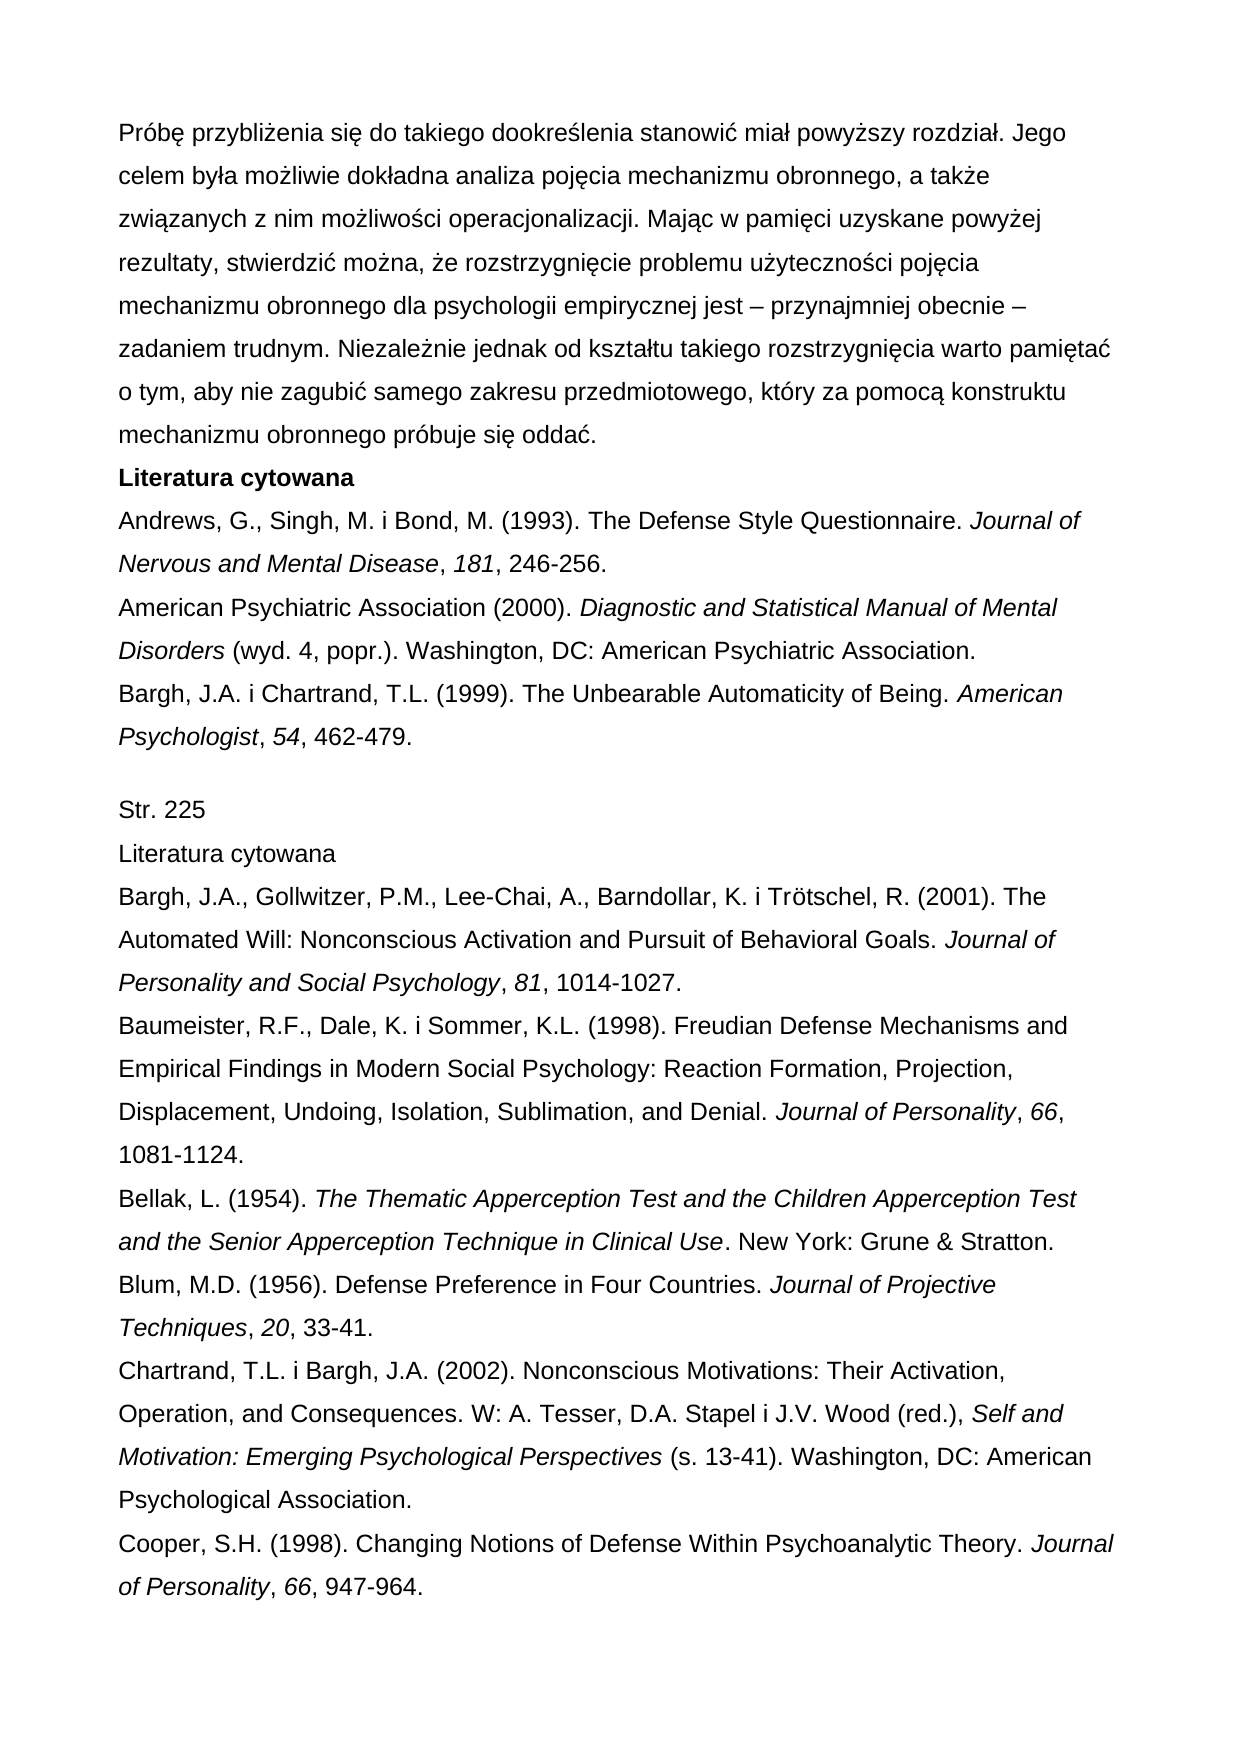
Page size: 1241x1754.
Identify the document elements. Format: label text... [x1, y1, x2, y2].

text Andrews, G., Singh, M. i Bond, M. (1993). The Defense Style Questionnaire. Journal of Nervous and Mental Disease, 181, 246-256. [118, 506, 1122, 578]
text Cooper, S.H. (1998). Changing Notions of Defense Within Psychoanalytic Theory. Journal of Personality, 66, 947-964. [118, 1528, 1122, 1600]
text Próbę przybliżenia się do takiego dookreślenia stanowić miał powyższy rozdział. Jego celem była możliwie dokładna analiza pojęcia mechanizmu obronnego, a także związanych z nim możliwości operacjonalizacji. Mając w pamięci uzyskane powyżej rezultaty, stwierdzić można, że rozstrzygnięcie problemu użyteczności pojęcia mechanizmu obronnego dla psychologii empirycznej jest – przynajmniej obecnie – zadaniem trudnym. Niezależnie jednak od kształtu takiego rozstrzygnięcia warto pamiętać o tym, aby nie zagubić samego zakresu przedmiotowego, który za pomocą konstruktu mechanizmu obronnego próbuje się oddać. [118, 118, 1122, 449]
text Chartrand, T.L. i Bargh, J.A. (2002). Nonconscious Motivations: Their Activation, Operation, and Consequences. W: A. Tesser, D.A. Stapel i J.V. Wood (red.), Self and Motivation: Emerging Psychological Perspectives (s. 13-41). Washington, DC: American Psychological Association. [118, 1356, 1122, 1514]
text Bargh, J.A. i Chartrand, T.L. (1999). The Unbearable Automaticity of Being. American Psychologist, 54, 462-479. [118, 679, 1122, 751]
text Blum, M.D. (1956). Defense Preference in Four Countries. Journal of Projective Techniques, 20, 33-41. [118, 1270, 1122, 1342]
subtitle Literatura cytowana [118, 463, 1122, 492]
text Bellak, L. (1954). The Thematic Apperception Test and the Children Apperception Test and the Senior Apperception Technique in Clinical Use. New York: Grune & Stratton. [118, 1183, 1122, 1255]
text Literatura cytowana [118, 838, 1122, 867]
text Bargh, J.A., Gollwitzer, P.M., Lee-Chai, A., Barndollar, K. i Trötschel, R. (2001). The Automated Will: Nonconscious Activation and Pursuit of Behavioral Goals. Journal of Personality and Social Psychology, 81, 1014-1027. [118, 882, 1122, 997]
text Baumeister, R.F., Dale, K. i Sommer, K.L. (1998). Freudian Defense Mechanisms and Empirical Findings in Modern Social Psychology: Reaction Formation, Projection, Displacement, Undoing, Isolation, Sublimation, and Denial. Journal of Personality, 66, 1081-1124. [118, 1011, 1122, 1169]
text Str. 225 [118, 795, 1122, 824]
text American Psychiatric Association (2000). Diagnostic and Statistical Manual of Mental Disorders (wyd. 4, popr.). Washington, DC: American Psychiatric Association. [118, 592, 1122, 664]
